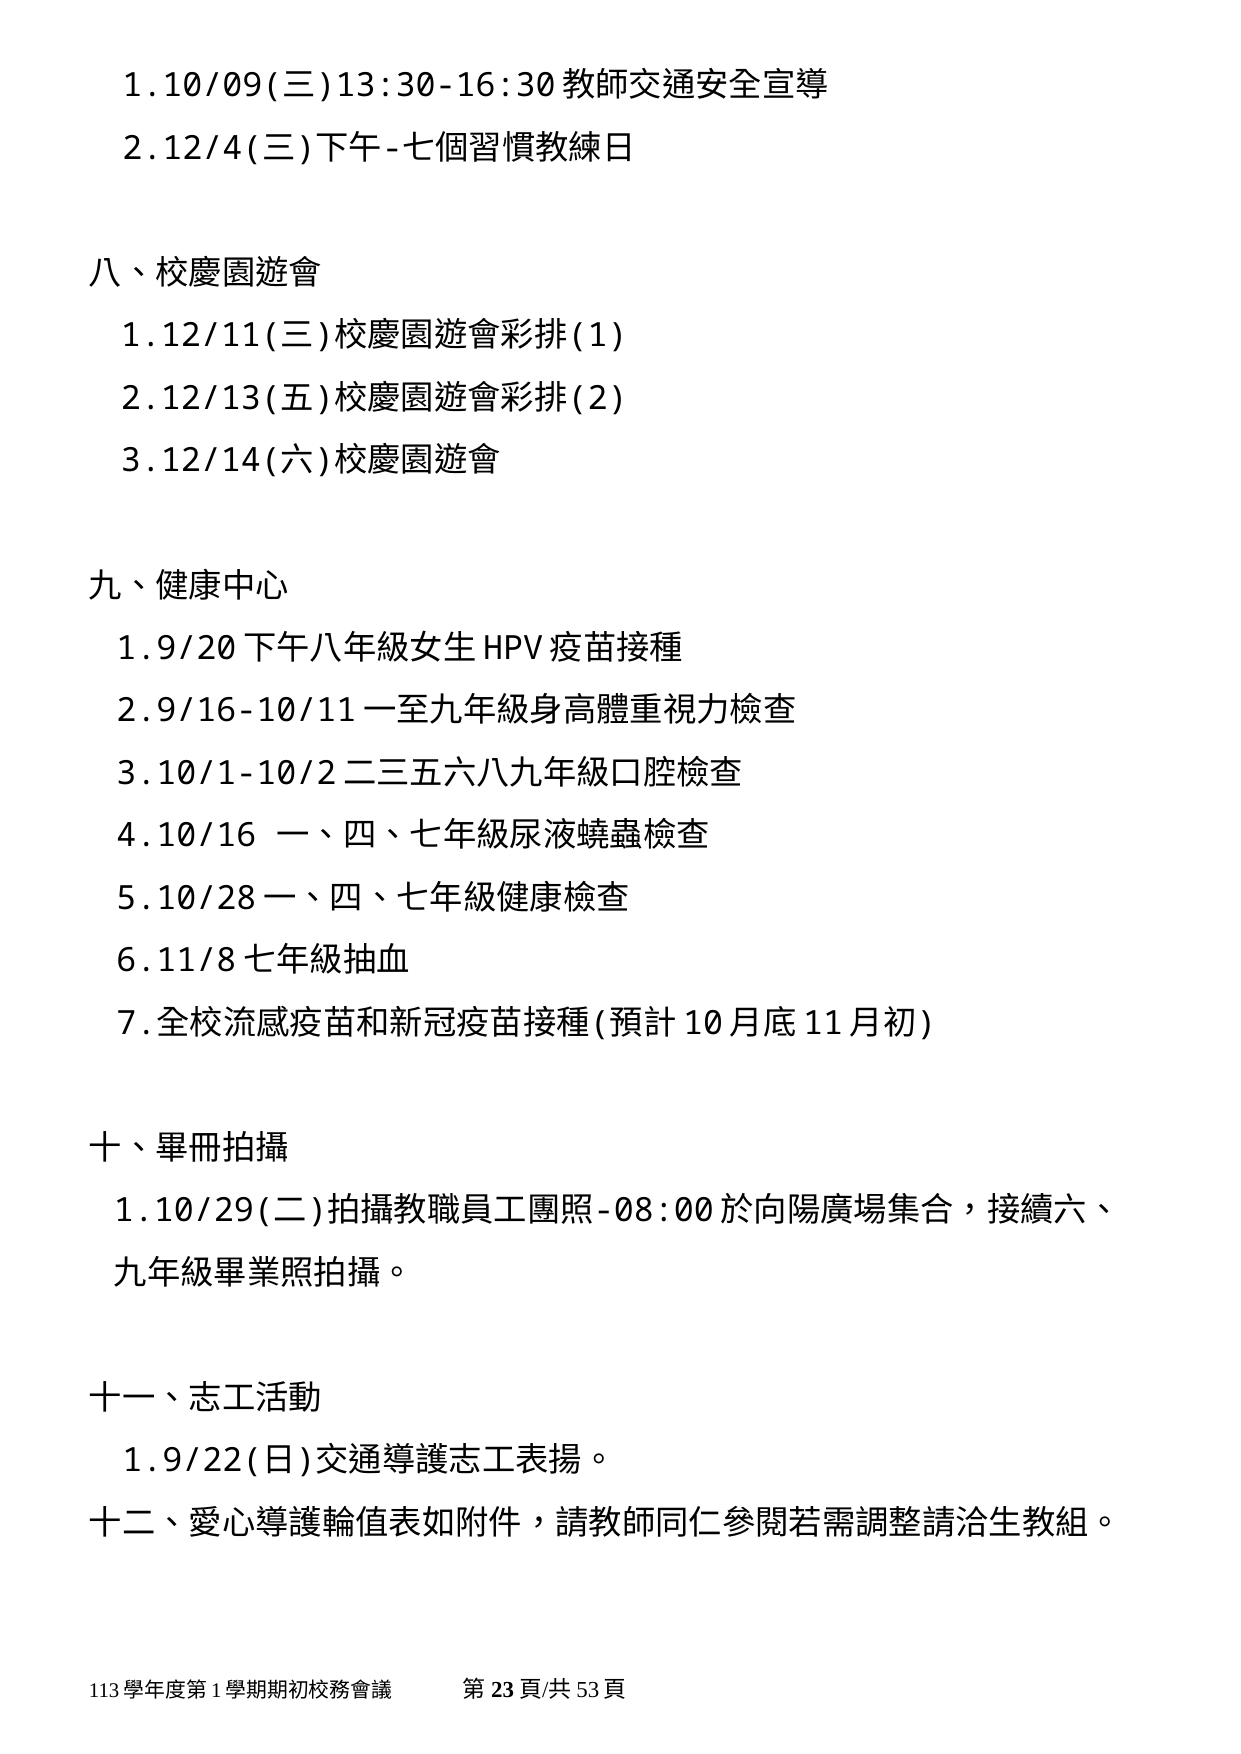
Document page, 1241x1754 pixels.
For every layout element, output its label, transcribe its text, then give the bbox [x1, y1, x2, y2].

text 2.12/13(五)校慶園遊會彩排(2) [121, 353, 1122, 416]
text 6.11/8七年級抽血 [116, 916, 1122, 978]
text 5.10/28一、四、七年級健康檢查 [116, 853, 1122, 916]
text 1.9/22(日)交通導護志工表揚。 [89, 1416, 1122, 1478]
text 十、畢冊拍攝 [89, 1103, 1122, 1166]
text 4.10/16 一、四、七年級尿液蟯蟲檢查 [116, 791, 1122, 853]
text 3.12/14(六)校慶園遊會 [121, 416, 1122, 478]
text 1.12/11(三)校慶園遊會彩排(1) [121, 291, 1122, 353]
text 十一、志工活動 [89, 1353, 1122, 1416]
text 八、校慶園遊會 [89, 228, 1122, 291]
text 1.10/09(三)13:30-16:30教師交通安全宣導 [89, 41, 1122, 103]
text 1.10/29(二)拍攝教職員工團照-08:00於向陽廣場集合，接續六、九年級畢業照拍攝。 [114, 1166, 1122, 1291]
text 十二、愛心導護輪值表如附件，請教師同仁參閱若需調整請洽生教組。 [89, 1478, 1122, 1541]
text 2.12/4(三)下午-七個習慣教練日 [89, 103, 1122, 166]
text 3.10/1-10/2二三五六八九年級口腔檢查 [116, 728, 1122, 791]
text 2.9/16-10/11一至九年級身高體重視力檢查 [116, 666, 1122, 728]
text 九、健康中心 [89, 541, 1122, 603]
text 7.全校流感疫苗和新冠疫苗接種(預計10月底11月初) [116, 978, 1122, 1041]
text 1.9/20下午八年級女生HPV疫苗接種 [116, 603, 1122, 666]
